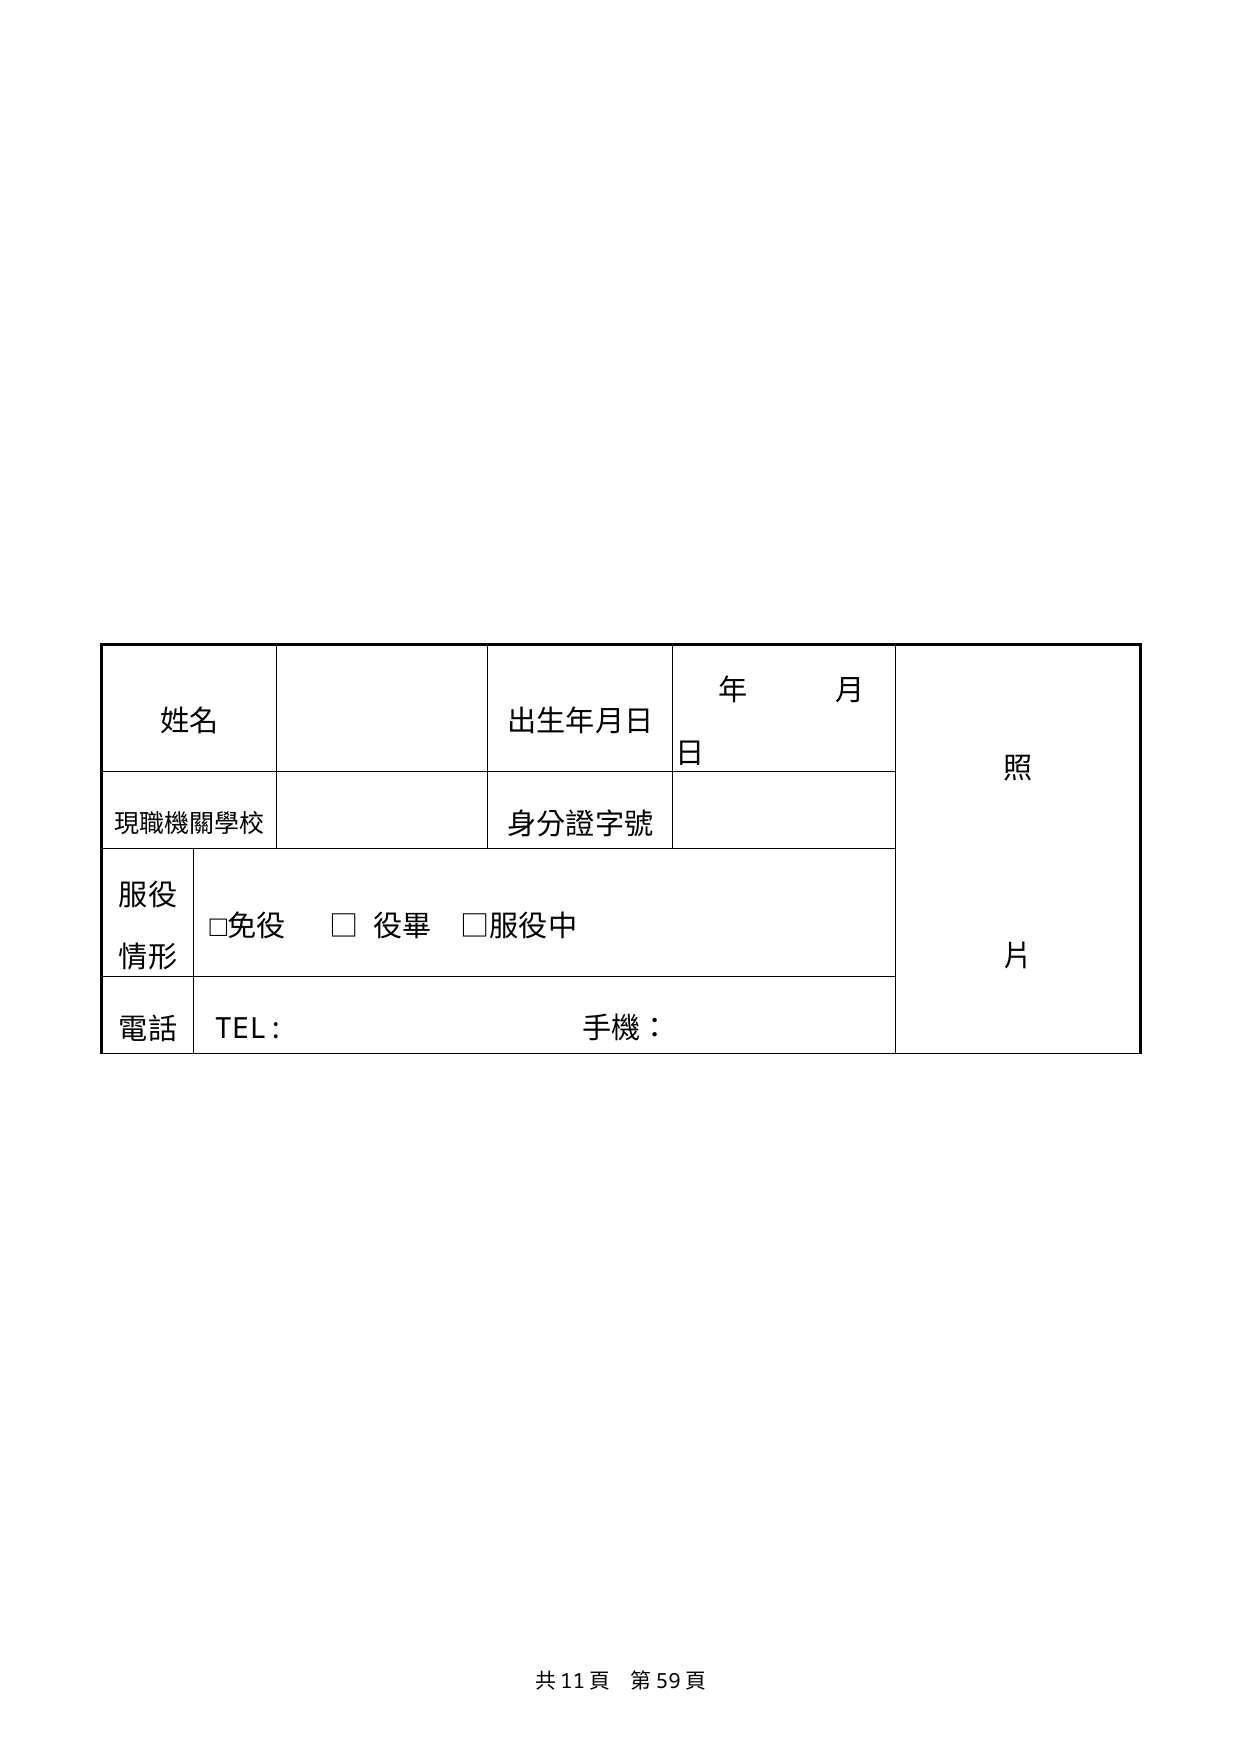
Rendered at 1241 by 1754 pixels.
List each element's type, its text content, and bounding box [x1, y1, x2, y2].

table_cell 電話 [103, 977, 193, 1053]
table_cell TEL: 手機： [194, 977, 895, 1053]
table_header 照 片 [896, 646, 1139, 1053]
table_cell [277, 772, 487, 848]
table_header 年 月 日 [673, 646, 895, 771]
table_cell 現職機關學校 [103, 772, 276, 848]
table_cell □免役 □ 役畢 □服役中 [194, 849, 895, 976]
table_header [277, 646, 487, 771]
table_cell [673, 772, 895, 848]
table_header 出生年月日 [488, 646, 672, 771]
table_header 姓名 [103, 646, 276, 771]
table_cell 服役 情形 [103, 849, 193, 976]
table_cell 身分證字號 [488, 772, 672, 848]
